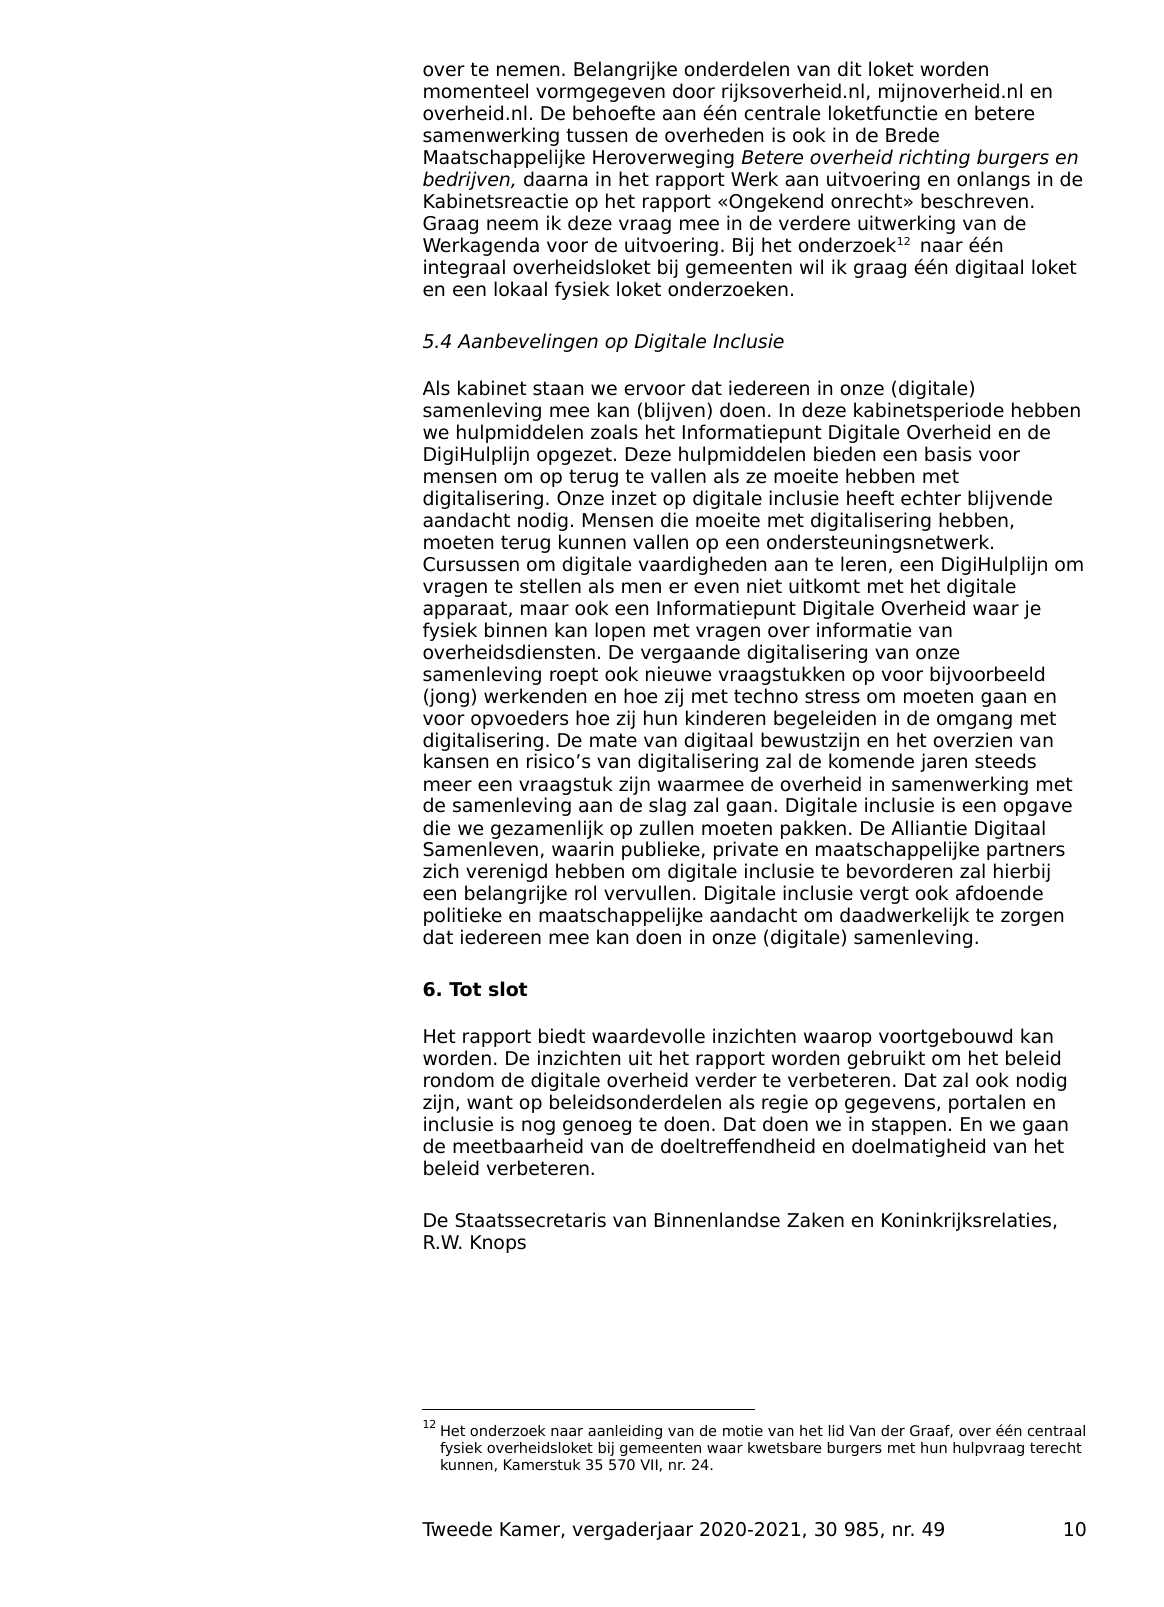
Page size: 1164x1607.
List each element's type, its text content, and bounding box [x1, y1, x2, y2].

subtitle 6. Tot slot [422, 979, 1087, 1001]
text Het rapport biedt waardevolle inzichten waarop voortgebouwd kan worden. De inzichten uit het rapport worden gebruikt om het beleid rondom de digitale overheid verder te verbeteren. Dat zal ook nodig zijn, want op beleidsonderdelen als regie op gegevens, portalen en inclusie is nog genoeg te doen. Dat doen we in stappen. En we gaan de meetbaarheid van de doeltreffendheid en doelmatigheid van het beleid verbeteren. [422, 1026, 1087, 1180]
subtitle 5.4 Aanbevelingen op Digitale Inclusie [422, 331, 1087, 353]
text De Staatssecretaris van Binnenlandse Zaken en Koninkrijksrelaties, R.W. Knops [422, 1210, 1087, 1254]
text Het onderzoek naar aanleiding van de motie van het lid Van der Graaf, over één centraal fysiek overheidsloket bij gemeenten waar kwetsbare burgers met hun hulpvraag terecht kunnen, Kamerstuk 35 570 VII, nr. 24. [422, 1418, 1087, 1474]
text Als kabinet staan we ervoor dat iedereen in onze (digitale) samenleving mee kan (blijven) doen. In deze kabinetsperiode hebben we hulpmiddelen zoals het Informatiepunt Digitale Overheid en de DigiHulplijn opgezet. Deze hulpmiddelen bieden een basis voor mensen om op terug te vallen als ze moeite hebben met digitalisering. Onze inzet op digitale inclusie heeft echter blijvende aandacht nodig. Mensen die moeite met digitalisering hebben, moeten terug kunnen vallen op een ondersteuningsnetwerk. Cursussen om digitale vaardigheden aan te leren, een DigiHulplijn om vragen te stellen als men er even niet uitkomt met het digitale apparaat, maar ook een Informatiepunt Digitale Overheid waar je fysiek binnen kan lopen met vragen over informatie van overheidsdiensten. De vergaande digitalisering van onze samenleving roept ook nieuwe vraagstukken op voor bijvoorbeeld (jong) werkenden en hoe zij met techno stress om moeten gaan en voor opvoeders hoe zij hun kinderen begeleiden in de omgang met digitalisering. De mate van digitaal bewustzijn en het overzien van kansen en risico’s van digitalisering zal de komende jaren steeds meer een vraagstuk zijn waarmee de overheid in samenwerking met de samenleving aan de slag zal gaan. Digitale inclusie is een opgave die we gezamenlijk op zullen moeten pakken. De Alliantie Digitaal Samenleven, waarin publieke, private en maatschappelijke partners zich verenigd hebben om digitale inclusie te bevorderen zal hierbij een belangrijke rol vervullen. Digitale inclusie vergt ook afdoende politieke en maatschappelijke aandacht om daadwerkelijk te zorgen dat iedereen mee kan doen in onze (digitale) samenleving. [422, 378, 1087, 949]
text over te nemen. Belangrijke onderdelen van dit loket worden momenteel vormgegeven door rijksoverheid.nl, mijnoverheid.nl en overheid.nl. De behoefte aan één centrale loketfunctie en betere samenwerking tussen de overheden is ook in de Brede Maatschappelijke Heroverweging Betere overheid richting burgers en bedrijven, daarna in het rapport Werk aan uitvoering en onlangs in de Kabinetsreactie op het rapport «Ongekend onrecht» beschreven. Graag neem ik deze vraag mee in de verdere uitwerking van de Werkagenda voor de uitvoering. Bij het onderzoek naar één integraal overheidsloket bij gemeenten wil ik graag één digitaal loket en een lokaal fysiek loket onderzoeken. [422, 59, 1087, 301]
